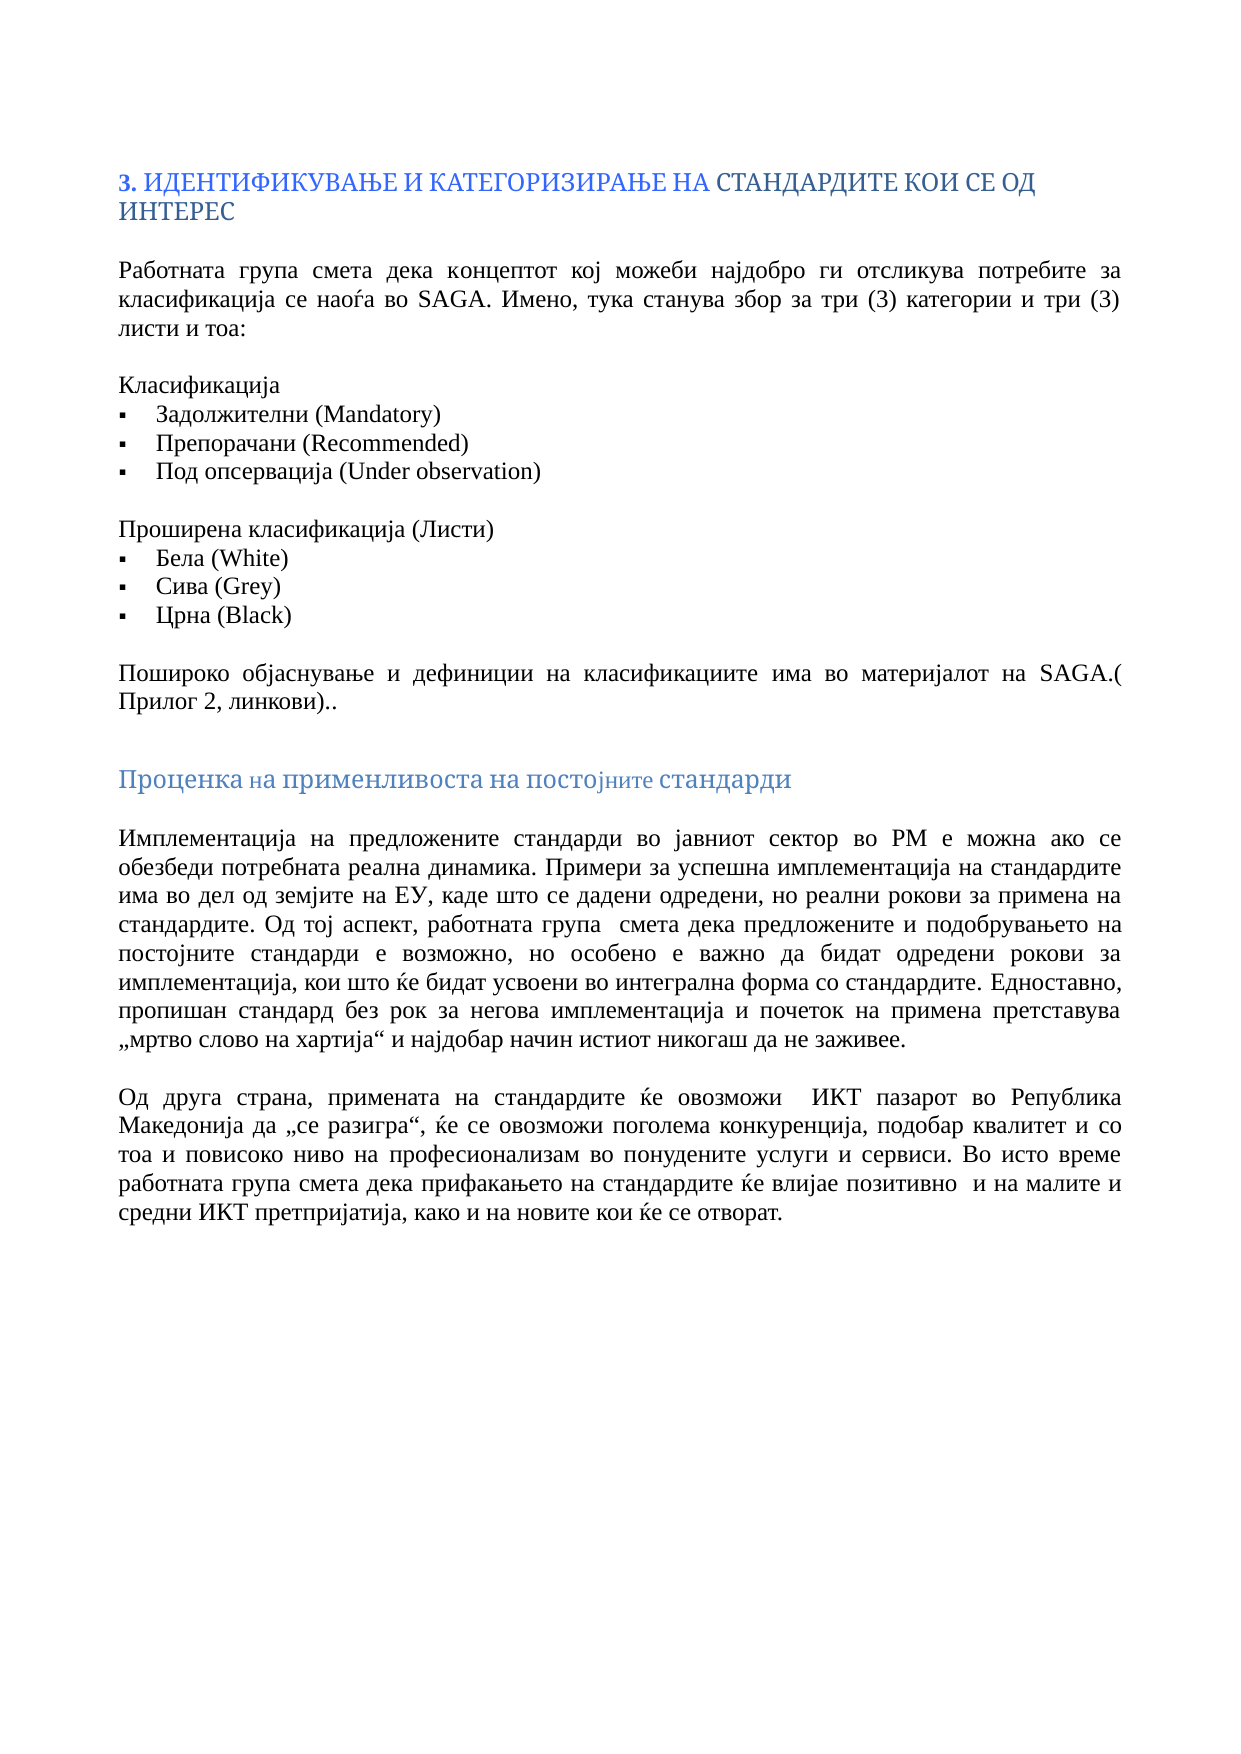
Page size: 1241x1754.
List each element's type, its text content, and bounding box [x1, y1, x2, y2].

text Класификација [118, 370, 1122, 399]
text Од друга страна, примената на стандардите ќе овозможи ИКТ пазарот во Република Македонија да „се разигра“, ќе се овозможи поголема конкуренција, подобар квалитет и со тоа и повисоко ниво на професионализам во понудените услуги и сервиси. Во исто време работната група смета дека прифакањето на стандардите ќе влијае позитивно и на малите и средни ИКТ претпријатија, како и на новите кои ќе се отворат. [118, 1082, 1122, 1226]
list Црна (Black) [118, 600, 1122, 629]
text Работната група смета дека концептот кој можеби најдобро ги отсликува потребите за класификација се наоѓа во SAGA. Имено, тука станува збор за три (3) категории и три (3) листи и тоа: [118, 255, 1122, 341]
text Пошироко објаснување и дефиниции на класификациите има во материјалот на SAGA.( Прилог 2, линкови).. [118, 658, 1122, 715]
text Имплементација на предложените стандарди во јавниот сектор во РМ е можна ако се обезбеди потребната реална динамика. Примери за успешна имплементација на стандардите има во дел од земјите на ЕУ, каде што се дадени одредени, но реални рокови за примена на стандардите. Од тој аспект, работната група смета дека предложените и подобрувањето на постојните стандарди е возможно, но особено е важно да бидат одредени рокови за имплементација, кои што ќе бидат усвоени во интегрална форма со стандардите. Едноставно, пропишан стандард без рок за негова имплементација и почеток на примена претставува „мртво слово на хартија“ и најдобар начин истиот никогаш да не заживее. [118, 823, 1122, 1053]
list Задолжителни (Mandatory) [118, 399, 1122, 428]
subtitle Проценка на применливоста на постојните стандарди [118, 765, 1122, 794]
text Проширена класификација (Листи) [118, 514, 1122, 543]
list Сива (Grey) [118, 571, 1122, 600]
list Препорачани (Recommended) [118, 428, 1122, 456]
list Под опсервација (Under observation) [118, 456, 1122, 485]
subtitle 3. ИДЕНТИФИКУВАЊЕ И КАТЕГОРИЗИРАЊЕ НА СТАНДАРДИТЕ КОИ СЕ ОД ИНТЕРЕС [118, 168, 1122, 226]
list Бела (White) [118, 543, 1122, 571]
